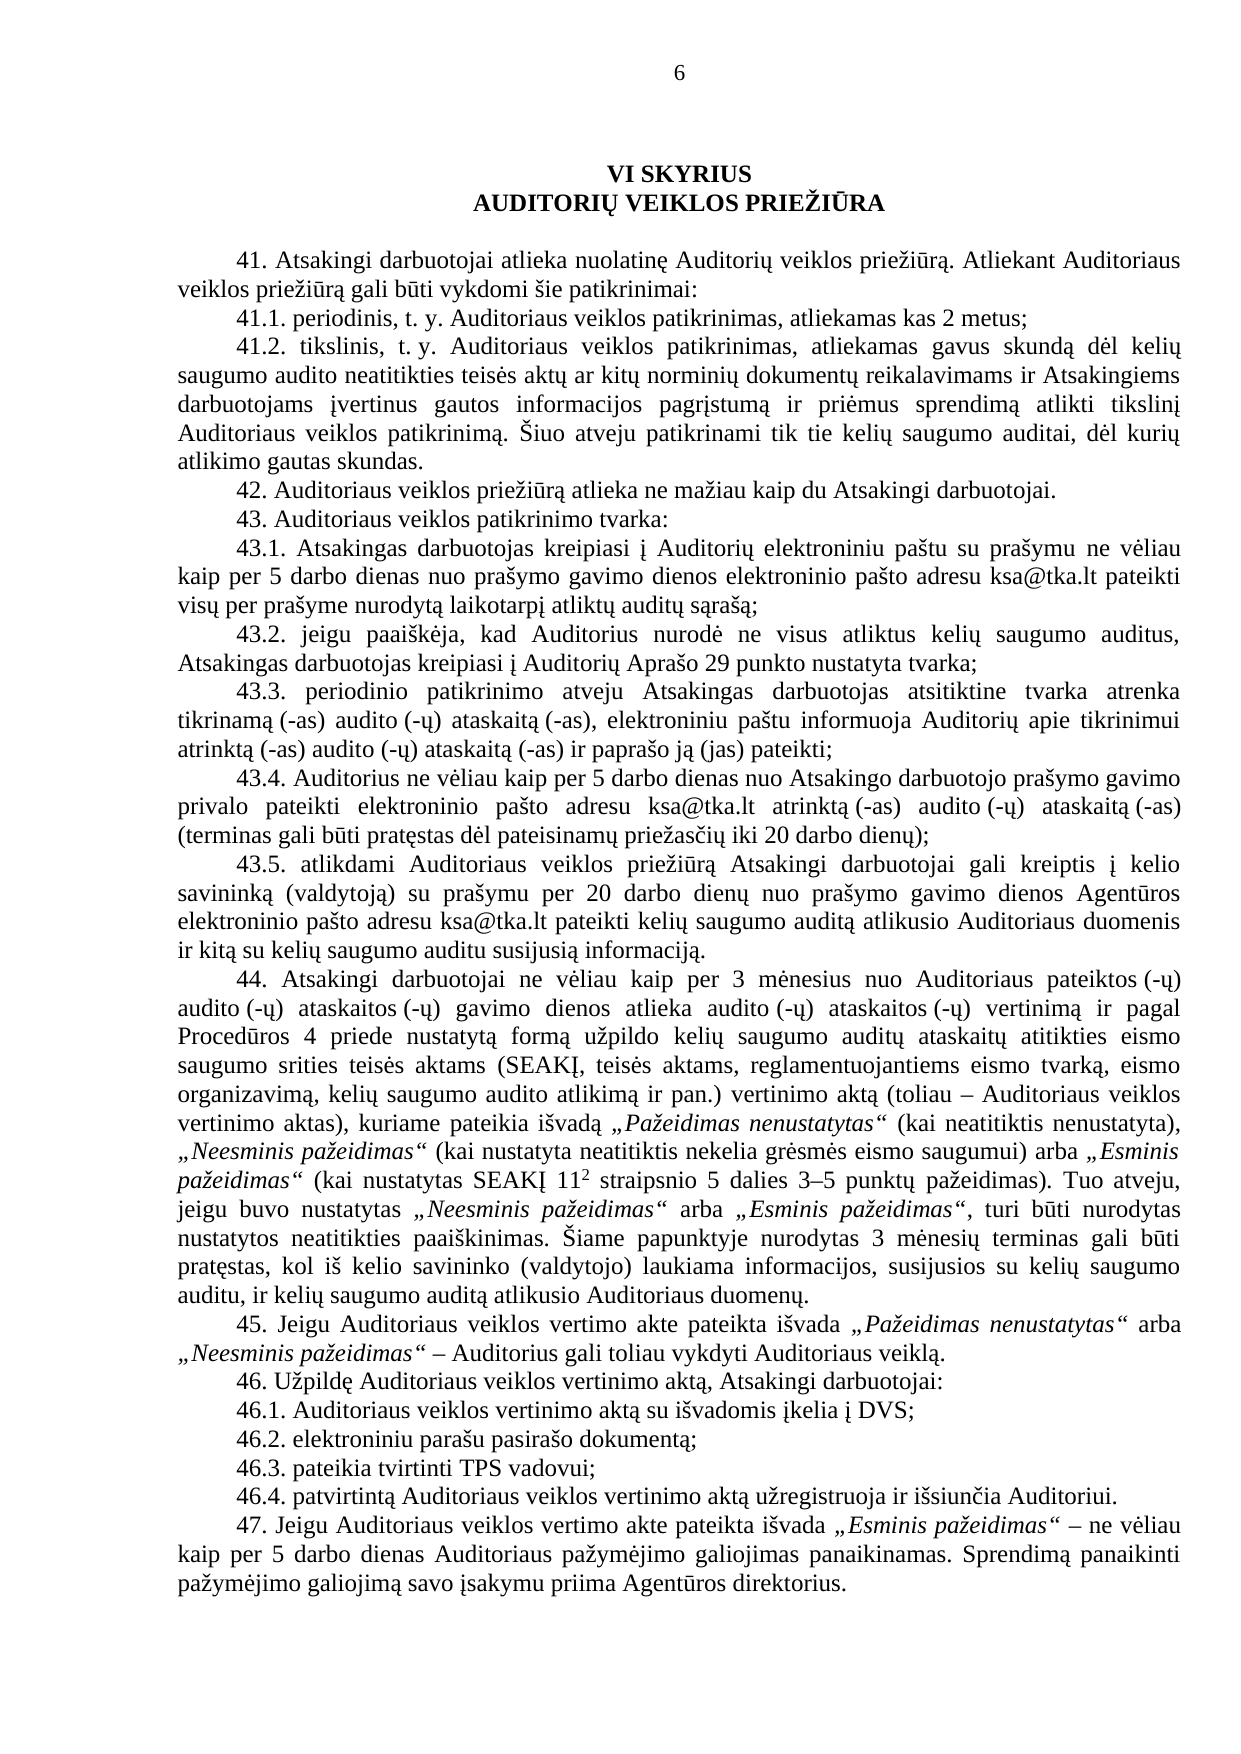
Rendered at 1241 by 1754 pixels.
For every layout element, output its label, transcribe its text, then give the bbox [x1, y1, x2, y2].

text 43.3. periodinio patikrinimo atveju Atsakingas darbuotojas atsitiktine tvarka atrenka tikrinamą (-as) audito (-ų) ataskaitą (-as), elektroniniu paštu informuoja Auditorių apie tikrinimui atrinktą (-as) audito (-ų) ataskaitą (-as) ir paprašo ją (jas) pateikti; [177, 676, 1181, 763]
text 43. Auditoriaus veiklos patikrinimo tvarka: [177, 504, 1181, 533]
text VI SKYRIUS [177, 159, 1181, 188]
text 41.2. tikslinis, t. y. Auditoriaus veiklos patikrinimas, atliekamas gavus skundą dėl kelių saugumo audito neatitikties teisės aktų ar kitų norminių dokumentų reikalavimams ir Atsakingiems darbuotojams įvertinus gautos informacijos pagrįstumą ir priėmus sprendimą atlikti tikslinį Auditoriaus veiklos patikrinimą. Šiuo atveju patikrinami tik tie kelių saugumo auditai, dėl kurių atlikimo gautas skundas. [177, 331, 1181, 475]
text 46.4. patvirtintą Auditoriaus veiklos vertinimo aktą užregistruoja ir išsiunčia Auditoriui. [177, 1481, 1181, 1510]
text 46.1. Auditoriaus veiklos vertinimo aktą su išvadomis įkelia į DVS; [177, 1395, 1181, 1424]
text 46.3. pateikia tvirtinti TPS vadovui; [177, 1453, 1181, 1481]
text 46. Užpildę Auditoriaus veiklos vertinimo aktą, Atsakingi darbuotojai: [177, 1366, 1181, 1395]
text 45. Jeigu Auditoriaus veiklos vertimo akte pateikta išvada „Pažeidimas nenustatytas“ arba „Neesminis pažeidimas“ – Auditorius gali toliau vykdyti Auditoriaus veiklą. [177, 1309, 1181, 1366]
text 46.2. elektroniniu parašu pasirašo dokumentą; [177, 1424, 1181, 1453]
text 41. Atsakingi darbuotojai atlieka nuolatinę Auditorių veiklos priežiūrą. Atliekant Auditoriaus veiklos priežiūrą gali būti vykdomi šie patikrinimai: [177, 245, 1181, 303]
text 41.1. periodinis, t. y. Auditoriaus veiklos patikrinimas, atliekamas kas 2 metus; [177, 303, 1181, 331]
text 47. Jeigu Auditoriaus veiklos vertimo akte pateikta išvada „Esminis pažeidimas“ – ne vėliau kaip per 5 darbo dienas Auditoriaus pažymėjimo galiojimas panaikinamas. Sprendimą panaikinti pažymėjimo galiojimą savo įsakymu priima Agentūros direktorius. [177, 1510, 1181, 1596]
text AUDITORIŲ VEIKLOS PRIEŽIŪRA [177, 188, 1181, 216]
text 43.2. jeigu paaiškėja, kad Auditorius nurodė ne visus atliktus kelių saugumo auditus, Atsakingas darbuotojas kreipiasi į Auditorių Aprašo 29 punkto nustatyta tvarka; [177, 619, 1181, 676]
text 43.1. Atsakingas darbuotojas kreipiasi į Auditorių elektroniniu paštu su prašymu ne vėliau kaip per 5 darbo dienas nuo prašymo gavimo dienos elektroninio pašto adresu ksa@tka.lt pateikti visų per prašyme nurodytą laikotarpį atliktų auditų sąrašą; [177, 533, 1181, 619]
text 43.4. Auditorius ne vėliau kaip per 5 darbo dienas nuo Atsakingo darbuotojo prašymo gavimo privalo pateikti elektroninio pašto adresu ksa@tka.lt atrinktą (-as) audito (-ų) ataskaitą (-as) (terminas gali būti pratęstas dėl pateisinamų priežasčių iki 20 darbo dienų); [177, 763, 1181, 849]
text 42. Auditoriaus veiklos priežiūrą atlieka ne mažiau kaip du Atsakingi darbuotojai. [177, 475, 1181, 504]
text 44. Atsakingi darbuotojai ne vėliau kaip per 3 mėnesius nuo Auditoriaus pateiktos (-ų) audito (-ų) ataskaitos (-ų) gavimo dienos atlieka audito (-ų) ataskaitos (-ų) vertinimą ir pagal Procedūros 4 priede nustatytą formą užpildo kelių saugumo auditų ataskaitų atitikties eismo saugumo srities teisės aktams (SEAKĮ, teisės aktams, reglamentuojantiems eismo tvarką, eismo organizavimą, kelių saugumo audito atlikimą ir pan.) vertinimo aktą (toliau – Auditoriaus veiklos vertinimo aktas), kuriame pateikia išvadą „Pažeidimas nenustatytas“ (kai neatitiktis nenustatyta), „Neesminis pažeidimas“ (kai nustatyta neatitiktis nekelia grėsmės eismo saugumui) arba „Esminis pažeidimas“ (kai nustatytas SEAKĮ 112 straipsnio 5 dalies 3–5 punktų pažeidimas). Tuo atveju, jeigu buvo nustatytas „Neesminis pažeidimas“ arba „Esminis pažeidimas“, turi būti nurodytas nustatytos neatitikties paaiškinimas. Šiame papunktyje nurodytas 3 mėnesių terminas gali būti pratęstas, kol iš kelio savininko (valdytojo) laukiama informacijos, susijusios su kelių saugumo auditu, ir kelių saugumo auditą atlikusio Auditoriaus duomenų. [177, 964, 1181, 1309]
text 43.5. atlikdami Auditoriaus veiklos priežiūrą Atsakingi darbuotojai gali kreiptis į kelio savininką (valdytoją) su prašymu per 20 darbo dienų nuo prašymo gavimo dienos Agentūros elektroninio pašto adresu ksa@tka.lt pateikti kelių saugumo auditą atlikusio Auditoriaus duomenis ir kitą su kelių saugumo auditu susijusią informaciją. [177, 849, 1181, 964]
